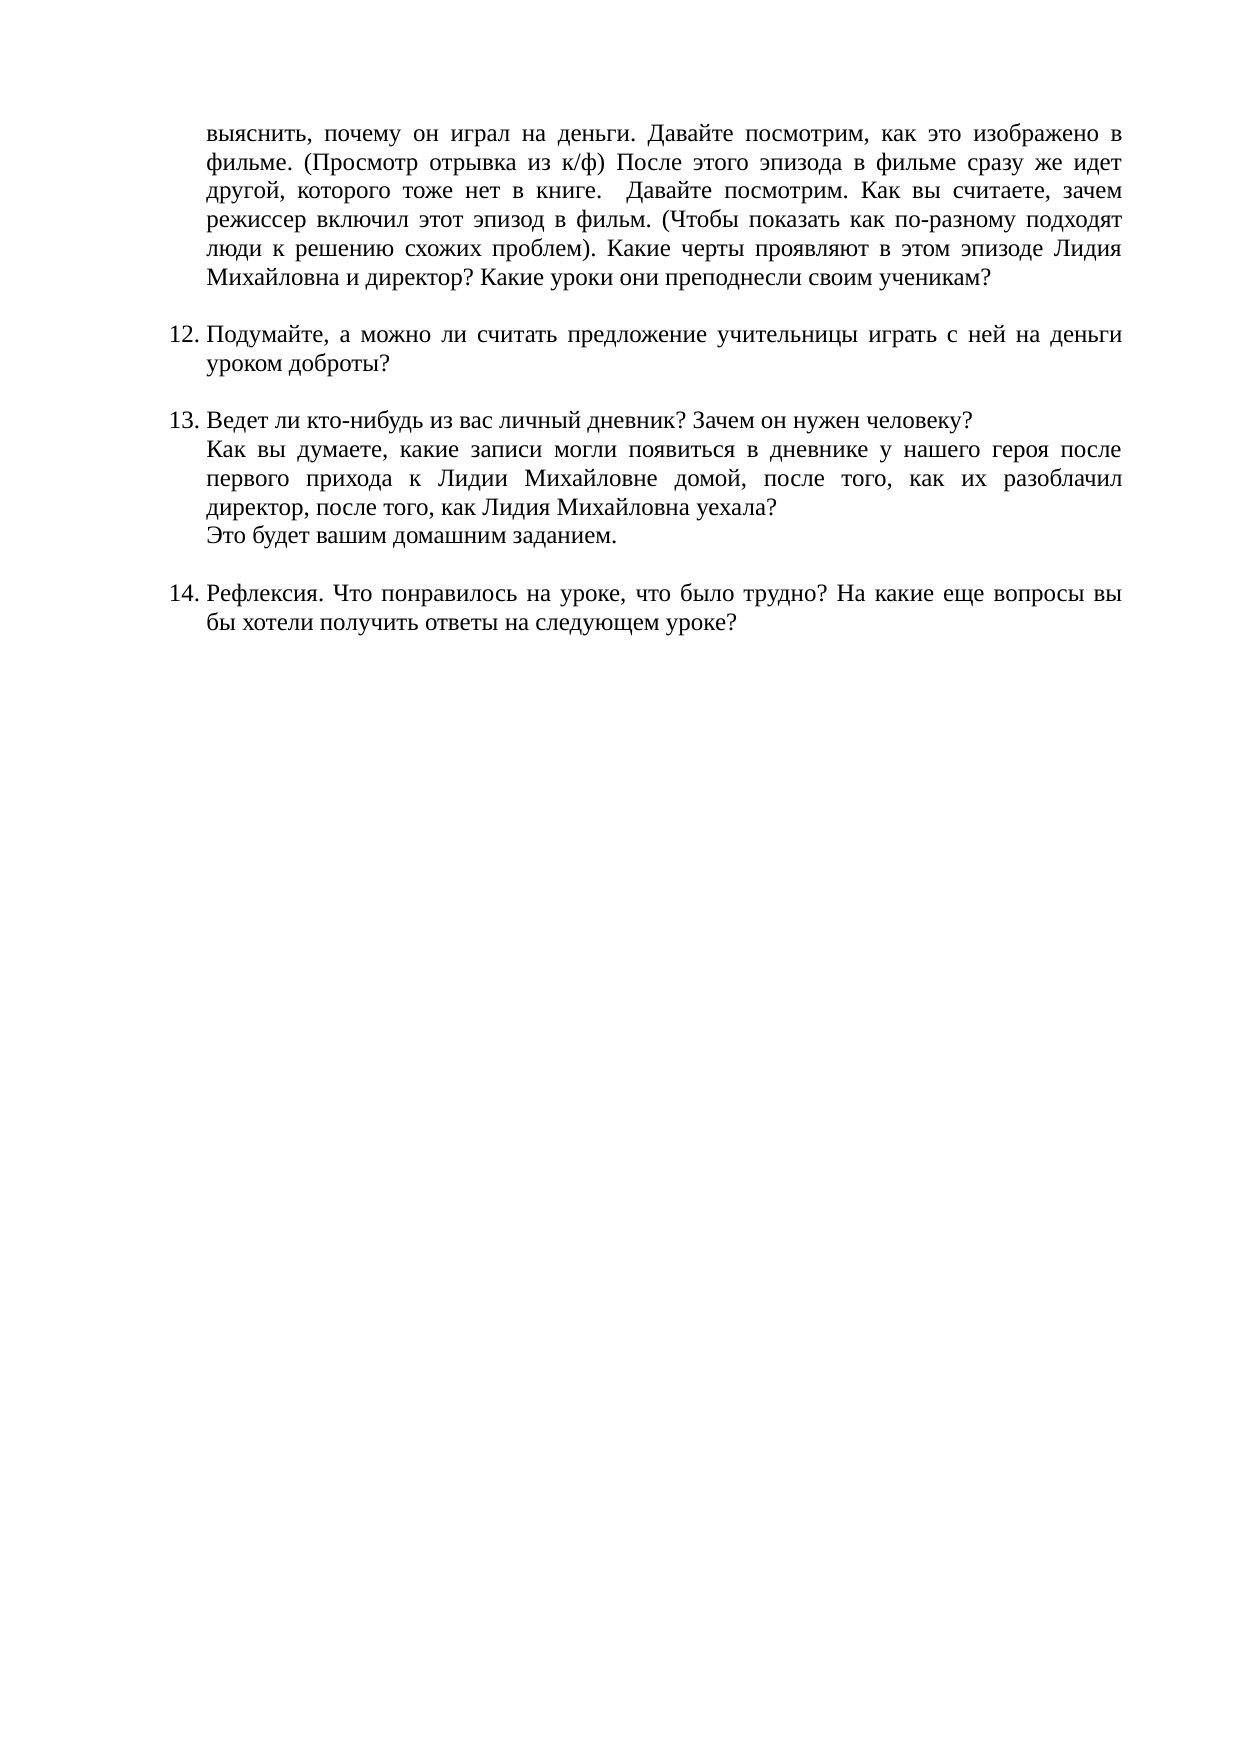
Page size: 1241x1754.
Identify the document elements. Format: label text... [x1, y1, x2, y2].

list Рефлексия. Что понравилось на уроке, что было трудно? На какие еще вопросы вы бы хотели получить ответы на следующем уроке? [169, 578, 1123, 636]
list Это будет вашим домашним заданием. [169, 521, 1123, 549]
list Ведет ли кто-нибудь из вас личный дневник? Зачем он нужен человеку? [169, 406, 1123, 434]
list Подумайте, а можно ли считать предложение учительницы играть с ней на деньги уроком доброты? [169, 319, 1123, 377]
list Как вы думаете, какие записи могли появиться в дневнике у нашего героя после первого прихода к Лидии Михайловне домой, после того, как их разоблачил директор, после того, как Лидия Михайловна уехала? [169, 434, 1123, 521]
list выяснить, почему он играл на деньги. Давайте посмотрим, как это изображено в фильме. (Просмотр отрывка из к/ф) После этого эпизода в фильме сразу же идет другой, которого тоже нет в книге. Давайте посмотрим. Как вы считаете, зачем режиссер включил этот эпизод в фильм. (Чтобы показать как по-разному подходят люди к решению схожих проблем). Какие черты проявляют в этом эпизоде Лидия Михайловна и директор? Какие уроки они преподнесли своим ученикам? [169, 118, 1123, 291]
